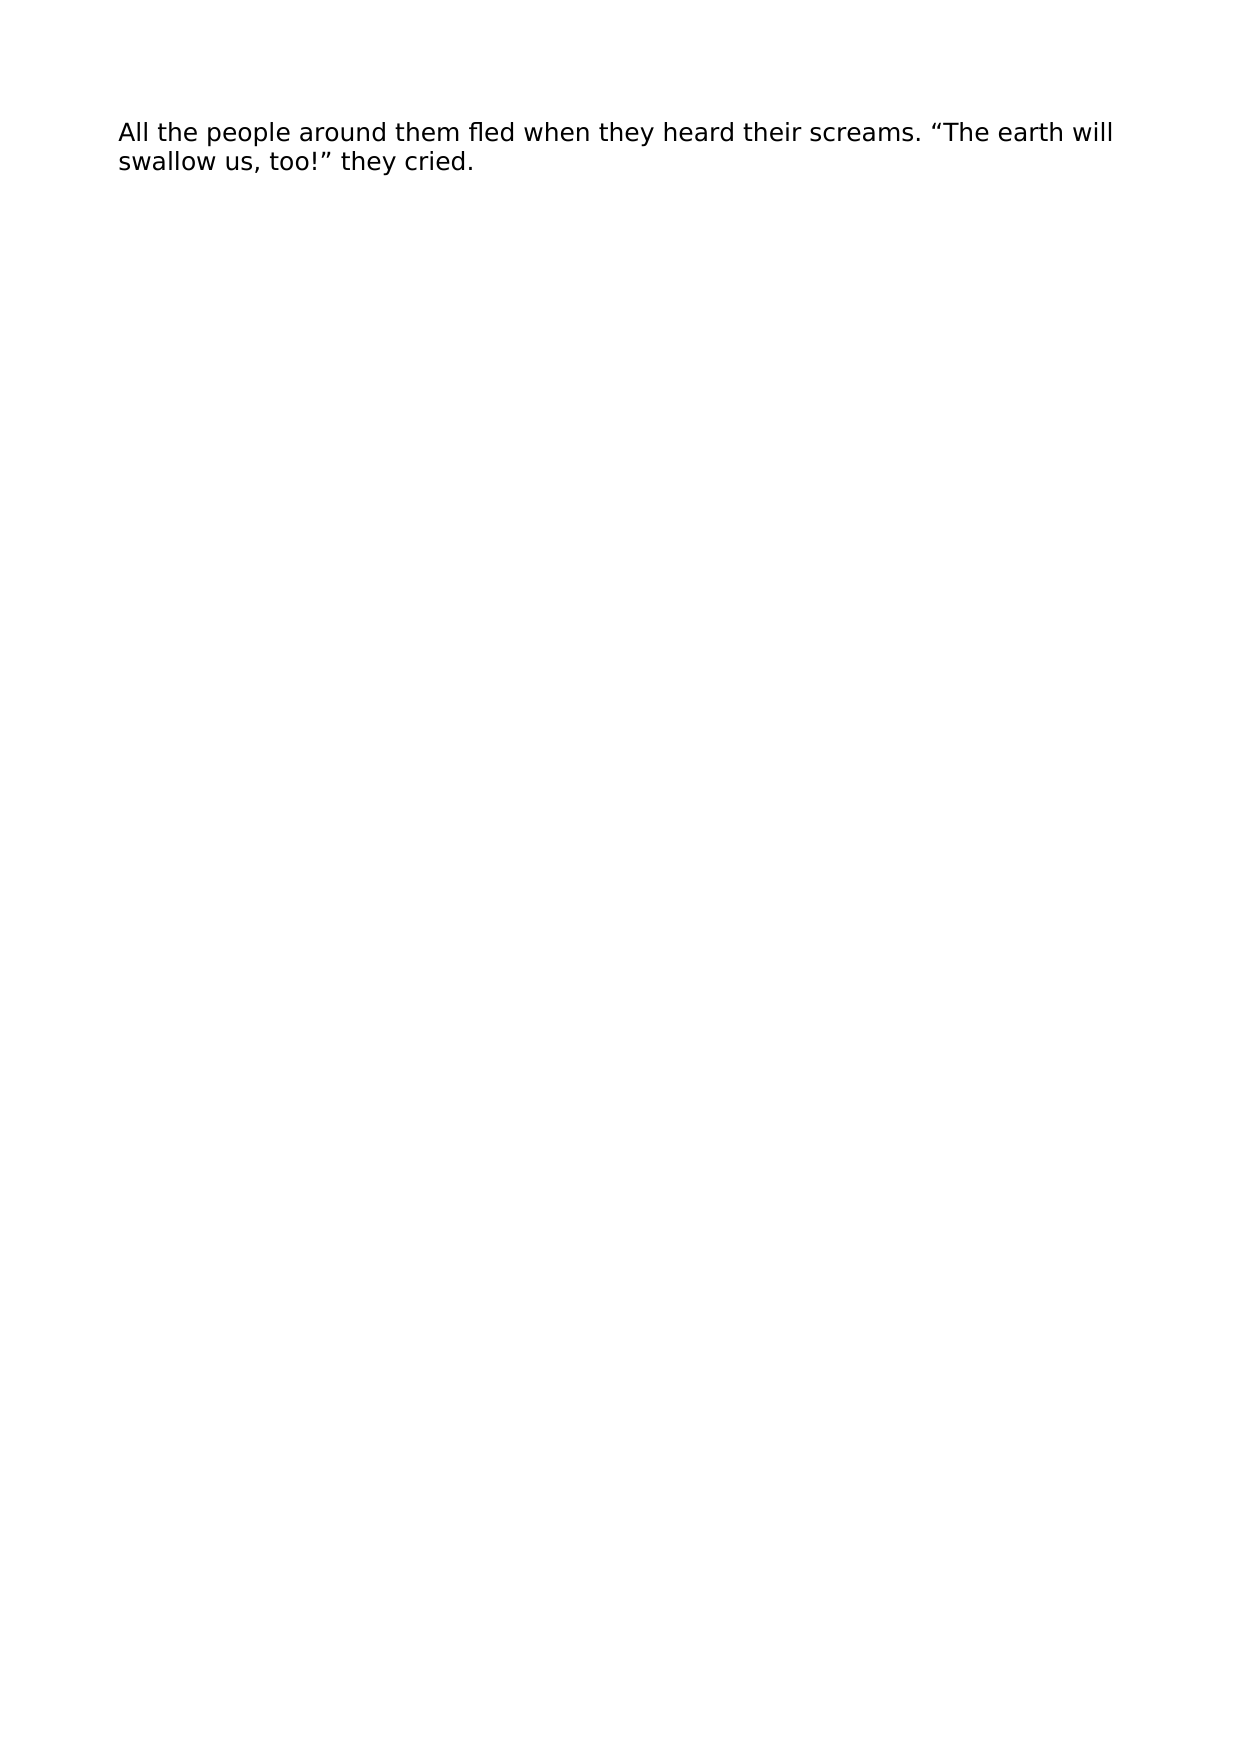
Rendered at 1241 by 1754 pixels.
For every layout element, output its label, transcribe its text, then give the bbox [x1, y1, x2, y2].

text All the people around them fled when they heard their screams. “The earth will swallow us, too!” they cried. [118, 118, 1122, 176]
